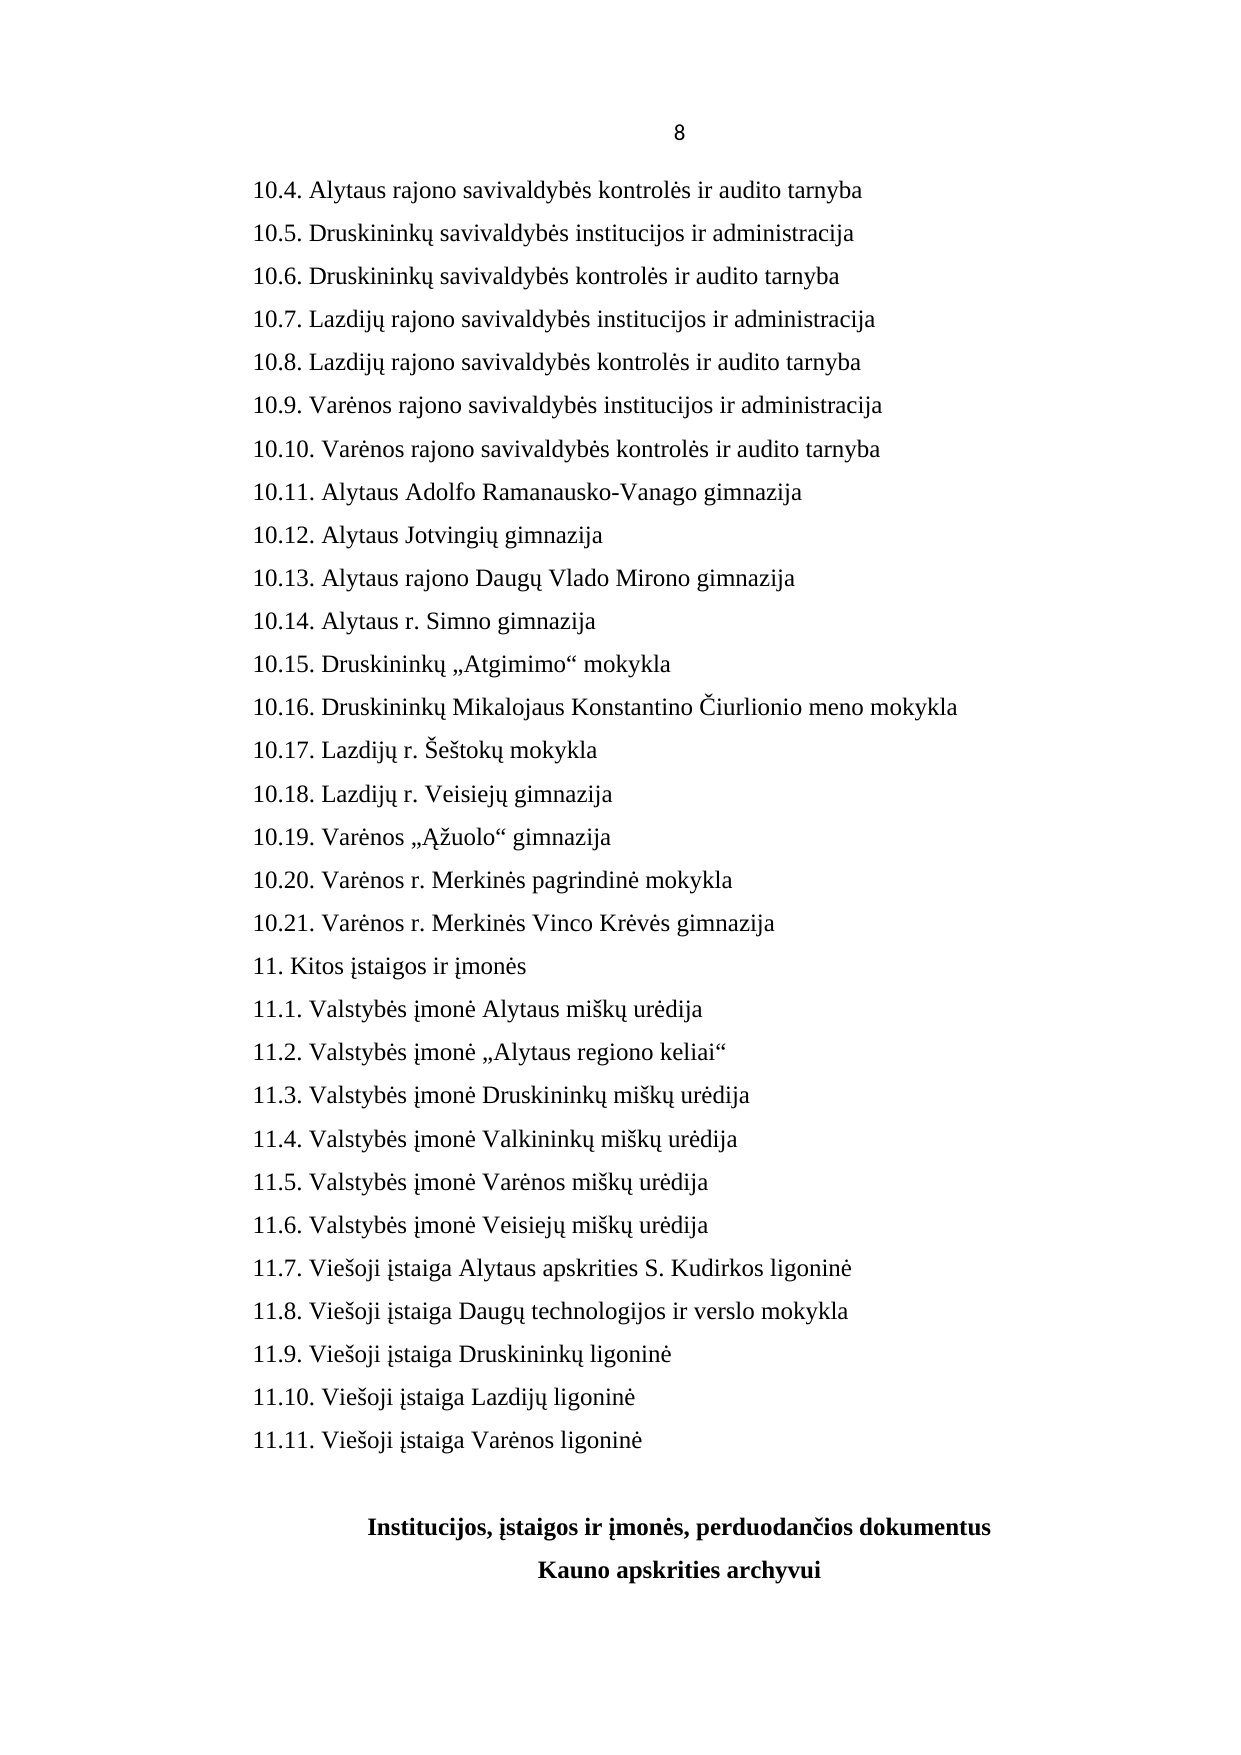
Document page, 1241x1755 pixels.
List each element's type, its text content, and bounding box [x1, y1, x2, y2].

text 10.8. Lazdijų rajono savivaldybės kontrolės ir audito tarnyba [177, 347, 1181, 376]
text 11.3. Valstybės įmonė Druskininkų miškų urėdija [177, 1081, 1181, 1109]
text 11.10. Viešoji įstaiga Lazdijų ligoninė [177, 1382, 1181, 1411]
text 10.4. Alytaus rajono savivaldybės kontrolės ir audito tarnyba [177, 175, 1181, 204]
text 11.4. Valstybės įmonė Valkininkų miškų urėdija [177, 1124, 1181, 1152]
text 10.19. Varėnos „Ąžuolo“ gimnazija [177, 822, 1181, 851]
text 10.20. Varėnos r. Merkinės pagrindinė mokykla [177, 865, 1181, 894]
text 10.16. Druskininkų Mikalojaus Konstantino Čiurlionio meno mokykla [177, 692, 1181, 721]
text 10.21. Varėnos r. Merkinės Vinco Krėvės gimnazija [177, 908, 1181, 937]
text 11.11. Viešoji įstaiga Varėnos ligoninė [177, 1426, 1181, 1454]
text 10.9. Varėnos rajono savivaldybės institucijos ir administracija [177, 391, 1181, 419]
text 11.2. Valstybės įmonė „Alytaus regiono keliai“ [177, 1037, 1181, 1066]
text 10.6. Druskininkų savivaldybės kontrolės ir audito tarnyba [177, 261, 1181, 290]
text 10.5. Druskininkų savivaldybės institucijos ir administracija [177, 218, 1181, 247]
text 10.17. Lazdijų r. Šeštokų mokykla [177, 736, 1181, 764]
text 10.15. Druskininkų „Atgimimo“ mokykla [177, 649, 1181, 678]
text 11.7. Viešoji įstaiga Alytaus apskrities S. Kudirkos ligoninė [177, 1253, 1181, 1282]
text 11.6. Valstybės įmonė Veisiejų miškų urėdija [177, 1210, 1181, 1239]
text 10.10. Varėnos rajono savivaldybės kontrolės ir audito tarnyba [177, 434, 1181, 462]
text 11. Kitos įstaigos ir įmonės [177, 951, 1181, 980]
text 10.13. Alytaus rajono Daugų Vlado Mirono gimnazija [177, 563, 1181, 592]
text 11.8. Viešoji įstaiga Daugų technologijos ir verslo mokykla [177, 1296, 1181, 1325]
text 10.18. Lazdijų r. Veisiejų gimnazija [177, 779, 1181, 807]
text 10.12. Alytaus Jotvingių gimnazija [177, 520, 1181, 549]
text 11.5. Valstybės įmonė Varėnos miškų urėdija [177, 1167, 1181, 1196]
text 10.7. Lazdijų rajono savivaldybės institucijos ir administracija [177, 304, 1181, 333]
text Institucijos, įstaigos ir įmonės, perduodančios dokumentus [177, 1512, 1181, 1541]
text 11.1. Valstybės įmonė Alytaus miškų urėdija [177, 994, 1181, 1023]
text Kauno apskrities archyvui [177, 1555, 1181, 1584]
text 10.11. Alytaus Adolfo Ramanausko-Vanago gimnazija [177, 477, 1181, 506]
text 11.9. Viešoji įstaiga Druskininkų ligoninė [177, 1339, 1181, 1368]
text 10.14. Alytaus r. Simno gimnazija [177, 606, 1181, 635]
